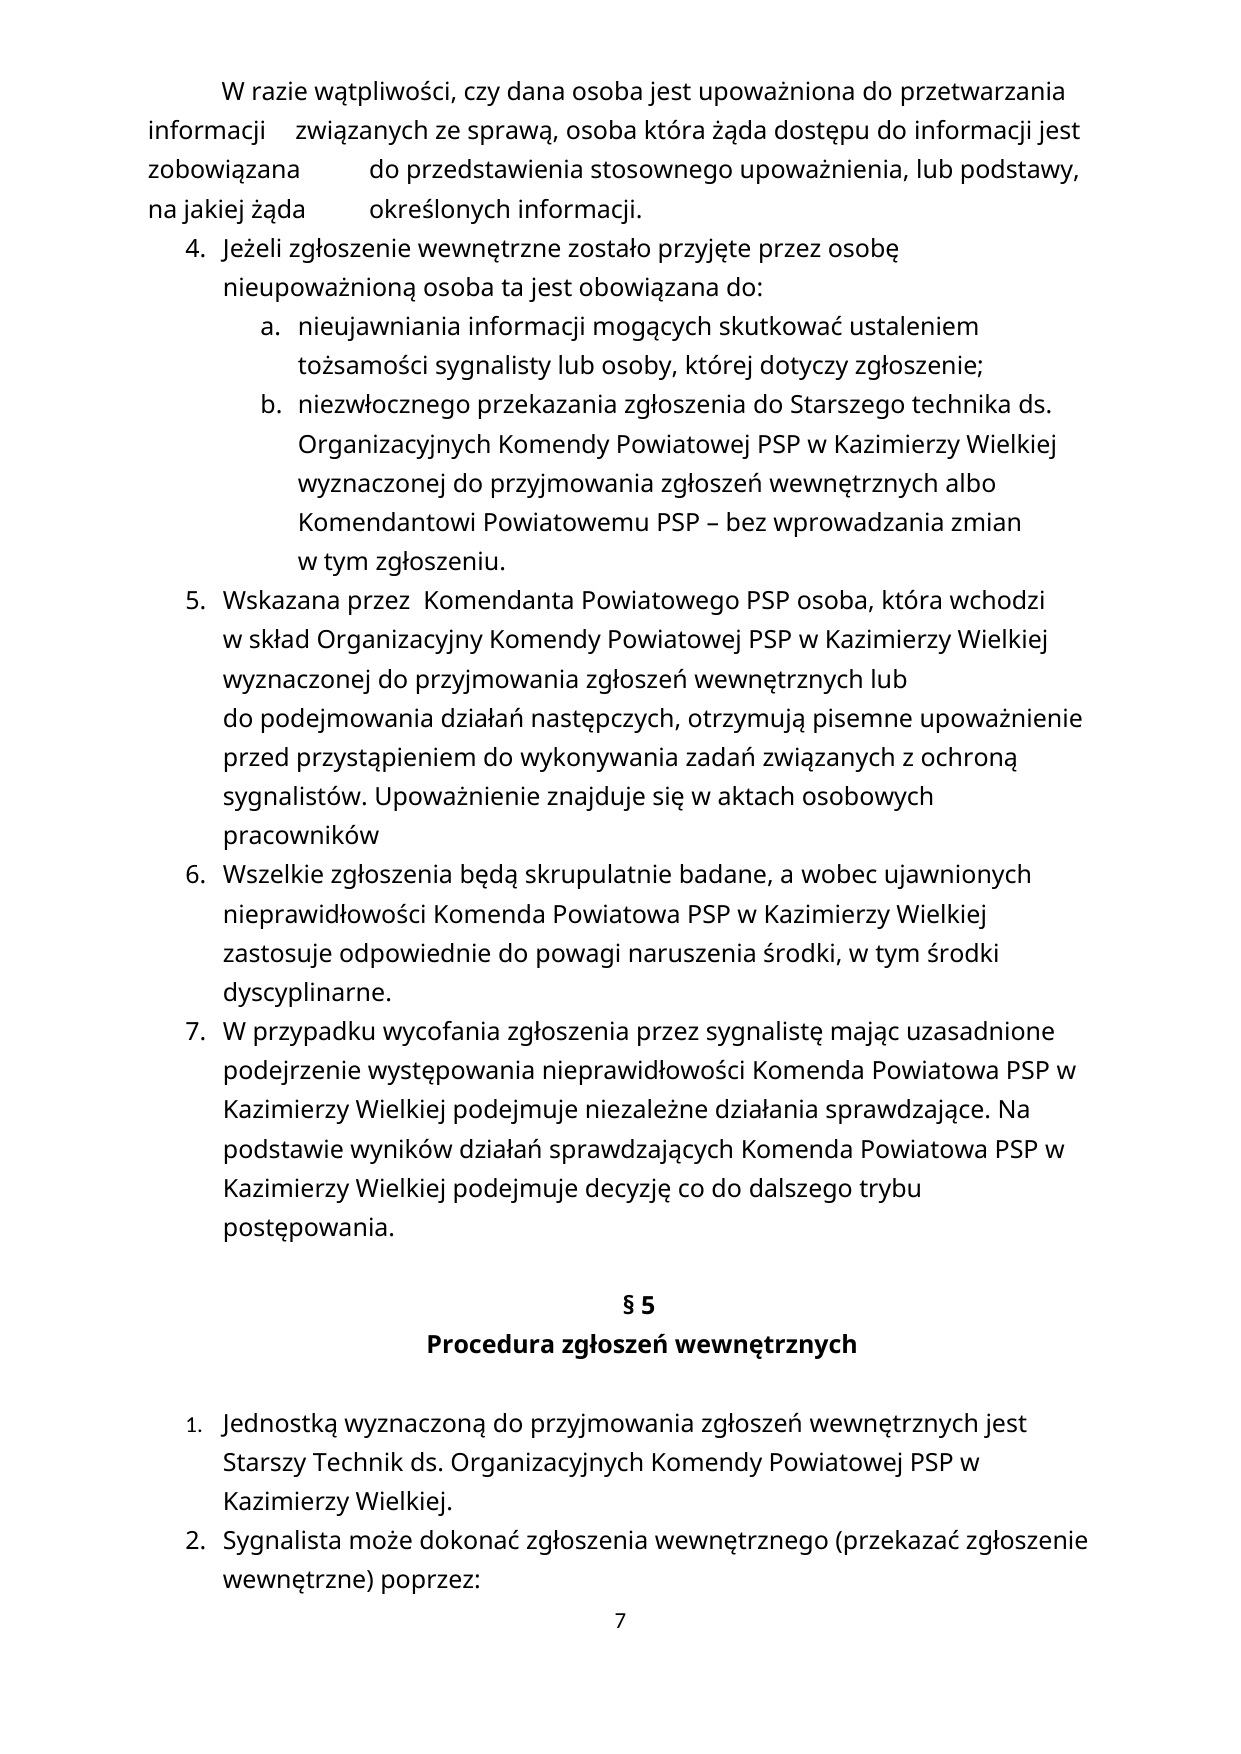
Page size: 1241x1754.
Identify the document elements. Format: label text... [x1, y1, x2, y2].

list niezwłocznego przekazania zgłoszenia do Starszego technika ds. Organizacyjnych Komendy Powiatowej PSP w Kazimierzy Wielkiej wyznaczonej do przyjmowania zgłoszeń wewnętrznych albo Komendantowi Powiatowemu PSP – bez wprowadzania zmian w tym zgłoszeniu. [260, 387, 1093, 578]
list Wszelkie zgłoszenia będą skrupulatnie badane, a wobec ujawnionych nieprawidłowości Komenda Powiatowa PSP w Kazimierzy Wielkiej zastosuje odpowiednie do powagi naruszenia środki, w tym środki dyscyplinarne. [185, 857, 1093, 1009]
list W przypadku wycofania zgłoszenia przez sygnalistę mając uzasadnione podejrzenie występowania nieprawidłowości Komenda Powiatowa PSP w Kazimierzy Wielkiej podejmuje niezależne działania sprawdzające. Na podstawie wyników działań sprawdzających Komenda Powiatowa PSP w Kazimierzy Wielkiej podejmuje decyzję co do dalszego trybu postępowania. [185, 1014, 1093, 1244]
text § 5 [185, 1288, 1093, 1322]
list Jednostką wyznaczoną do przyjmowania zgłoszeń wewnętrznych jest Starszy Technik ds. Organizacyjnych Komendy Powiatowej PSP w Kazimierzy Wielkiej. [185, 1405, 1093, 1518]
list Jeżeli zgłoszenie wewnętrzne zostało przyjęte przez osobę nieupoważnioną osoba ta jest obowiązana do: [185, 230, 1093, 304]
list Sygnalista może dokonać zgłoszenia wewnętrznego (przekazać zgłoszenie wewnętrzne) poprzez: [185, 1523, 1093, 1596]
text Procedura zgłoszeń wewnętrznych [185, 1327, 1093, 1361]
list Wskazana przez Komendanta Powiatowego PSP osoba, która wchodzi w skład Organizacyjny Komendy Powiatowej PSP w Kazimierzy Wielkiej wyznaczonej do przyjmowania zgłoszeń wewnętrznych lub do podejmowania działań następczych, otrzymują pisemne upoważnienie przed przystąpieniem do wykonywania zadań związanych z ochroną sygnalistów. Upoważnienie znajduje się w aktach osobowych pracowników [185, 583, 1093, 852]
list nieujawniania informacji mogących skutkować ustaleniem tożsamości sygnalisty lub osoby, której dotyczy zgłoszenie; [260, 309, 1093, 382]
text W razie wątpliwości, czy dana osoba jest upoważniona do przetwarzania informacji związanych ze sprawą, osoba która żąda dostępu do informacji jest zobowiązana do przedstawienia stosownego upoważnienia, lub podstawy, na jakiej żąda określonych informacji. [148, 74, 1093, 225]
